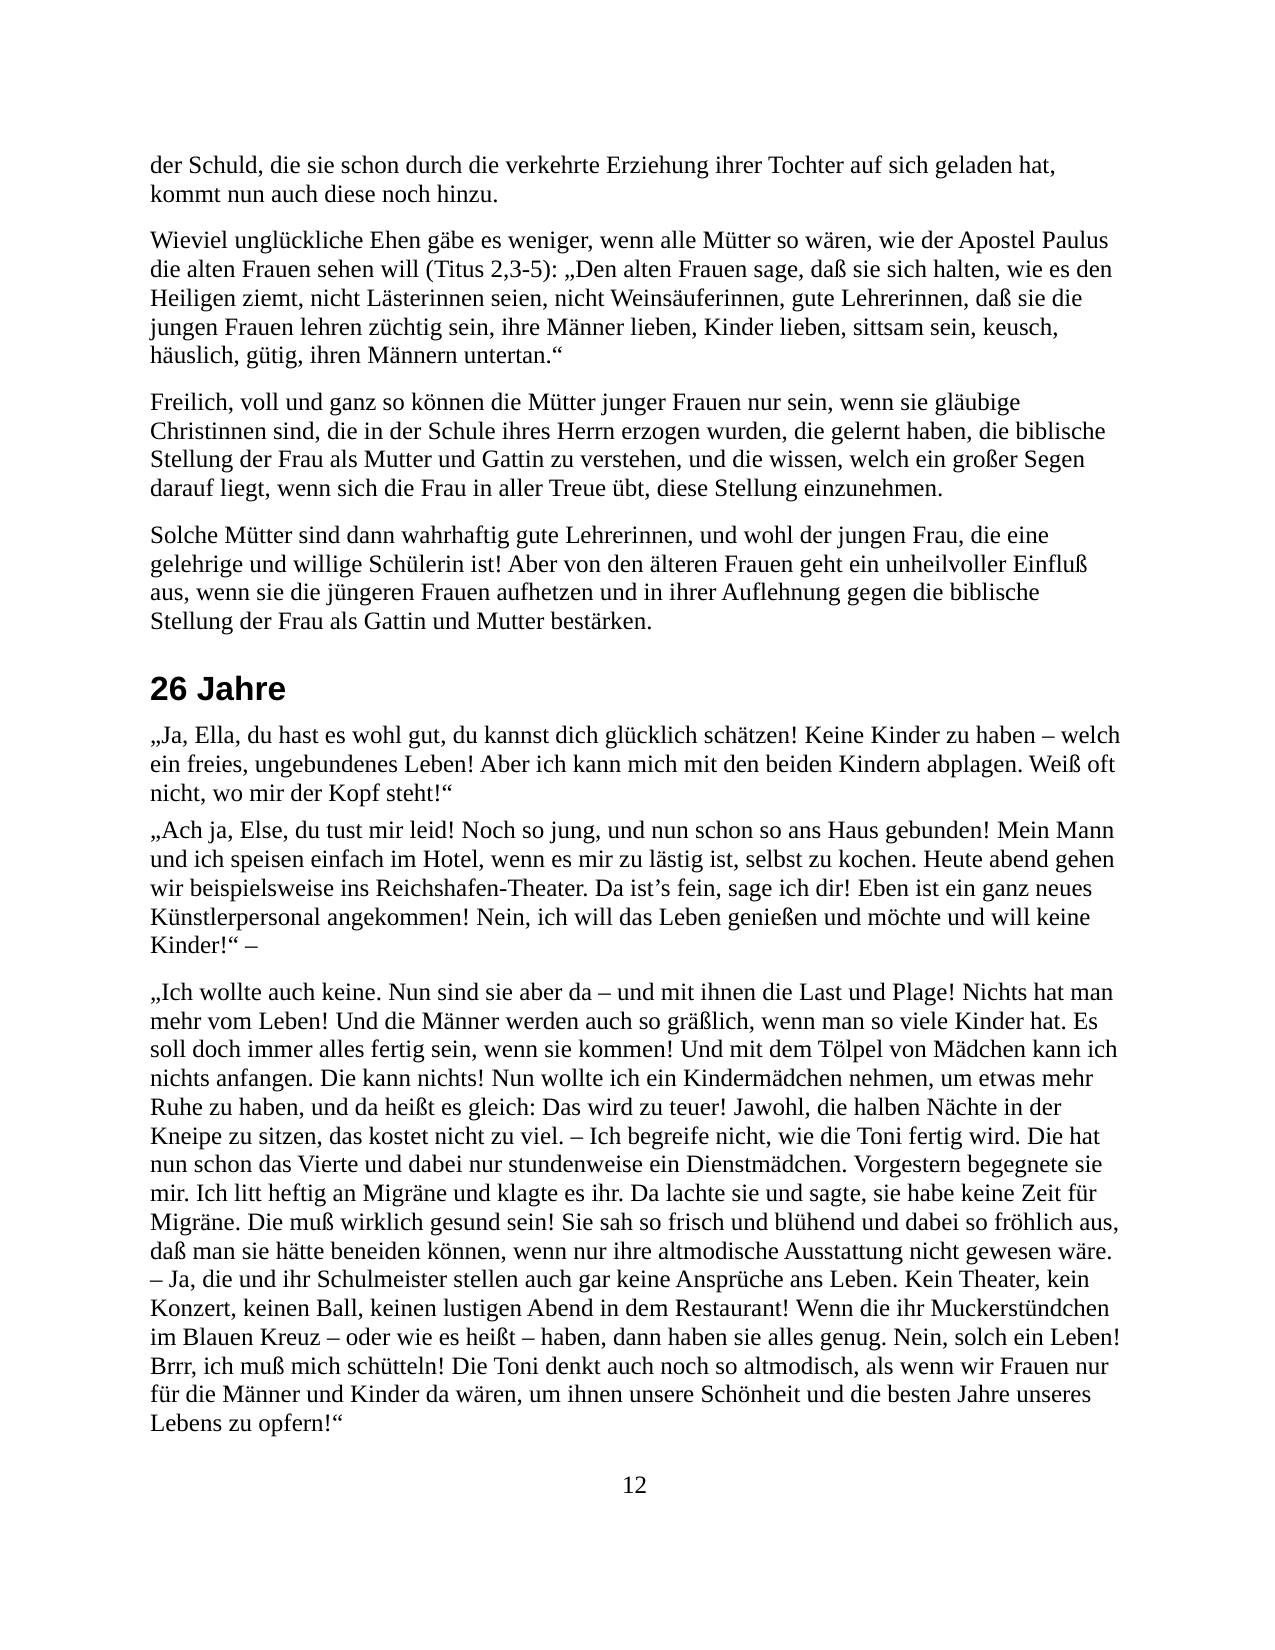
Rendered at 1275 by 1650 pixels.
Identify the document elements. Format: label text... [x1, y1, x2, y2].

text Freilich, voll und ganz so können die Mütter junger Frauen nur sein, wenn sie gläubige Christinnen sind, die in der Schule ihres Herrn erzogen wurden, die gelernt haben, die biblische Stellung der Frau als Mutter und Gattin zu verstehen, und die wissen, welch ein großer Segen darauf liegt, wenn sich die Frau in aller Treue übt, diese Stellung einzunehmen. [150, 387, 1125, 502]
text „Ich wollte auch keine. Nun sind sie aber da – und mit ihnen die Last und Plage! Nichts hat man mehr vom Leben! Und die Männer werden auch so gräßlich, wenn man so viele Kinder hat. Es soll doch immer alles fertig sein, wenn sie kommen! Und mit dem Tölpel von Mädchen kann ich nichts anfangen. Die kann nichts! Nun wollte ich ein Kindermädchen nehmen, um etwas mehr Ruhe zu haben, und da heißt es gleich: Das wird zu teuer! Jawohl, die halben Nächte in der Kneipe zu sitzen, das kostet nicht zu viel. – Ich begreife nicht, wie die Toni fertig wird. Die hat nun schon das Vierte und dabei nur stundenweise ein Dienstmädchen. Vorgestern begegnete sie mir. Ich litt heftig an Migräne und klagte es ihr. Da lachte sie und sagte, sie habe keine Zeit für Migräne. Die muß wirklich gesund sein! Sie sah so frisch und blühend und dabei so fröhlich aus, daß man sie hätte beneiden können, wenn nur ihre altmodische Ausstattung nicht gewesen wäre. – Ja, die und ihr Schulmeister stellen auch gar keine Ansprüche ans Leben. Kein Theater, kein Konzert, keinen Ball, keinen lustigen Abend in dem Restaurant! Wenn die ihr Muckerstündchen im Blauen Kreuz – oder wie es heißt – haben, dann haben sie alles genug. Nein, solch ein Leben! Brrr, ich muß mich schütteln! Die Toni denkt auch noch so altmodisch, als wenn wir Frauen nur für die Männer und Kinder da wären, um ihnen unsere Schönheit und die besten Jahre unseres Lebens zu opfern!“ [150, 977, 1125, 1437]
text „Ach ja, Else, du tust mir leid! Noch so jung, und nun schon so ans Haus gebunden! Mein Mann und ich speisen einfach im Hotel, wenn es mir zu lästig ist, selbst zu kochen. Heute abend gehen wir beispielsweise ins Reichshafen-Theater. Da ist’s fein, sage ich dir! Eben ist ein ganz neues Künstlerpersonal angekommen! Nein, ich will das Leben genießen und möchte und will keine Kinder!“ – [150, 815, 1125, 959]
subtitle 26 Jahre [150, 669, 1125, 708]
text Solche Mütter sind dann wahrhaftig gute Lehrerinnen, und wohl der jungen Frau, die eine gelehrige und willige Schülerin ist! Aber von den älteren Frauen geht ein unheilvoller Einfluß aus, wenn sie die jüngeren Frauen aufhetzen und in ihrer Auflehnung gegen die biblische Stellung der Frau als Gattin und Mutter bestärken. [150, 520, 1125, 635]
text „Ja, Ella, du hast es wohl gut, du kannst dich glücklich schätzen! Keine Kinder zu haben – welch ein freies, ungebundenes Leben! Aber ich kann mich mit den beiden Kindern abplagen. Weiß oft nicht, wo mir der Kopf steht!“ [150, 720, 1125, 806]
text Wieviel unglückliche Ehen gäbe es weniger, wenn alle Mütter so wären, wie der Apostel Paulus die alten Frauen sehen will (Titus 2,3-5): „Den alten Frauen sage, daß sie sich halten, wie es den Heiligen ziemt, nicht Lästerinnen seien, nicht Weinsäuferinnen, gute Lehrerinnen, daß sie die jungen Frauen lehren züchtig sein, ihre Männer lieben, Kinder lieben, sittsam sein, keusch, häuslich, gütig, ihren Männern untertan.“ [150, 225, 1125, 369]
text der Schuld, die sie schon durch die verkehrte Erziehung ihrer Tochter auf sich geladen hat, kommt nun auch diese noch hinzu. [150, 150, 1125, 207]
